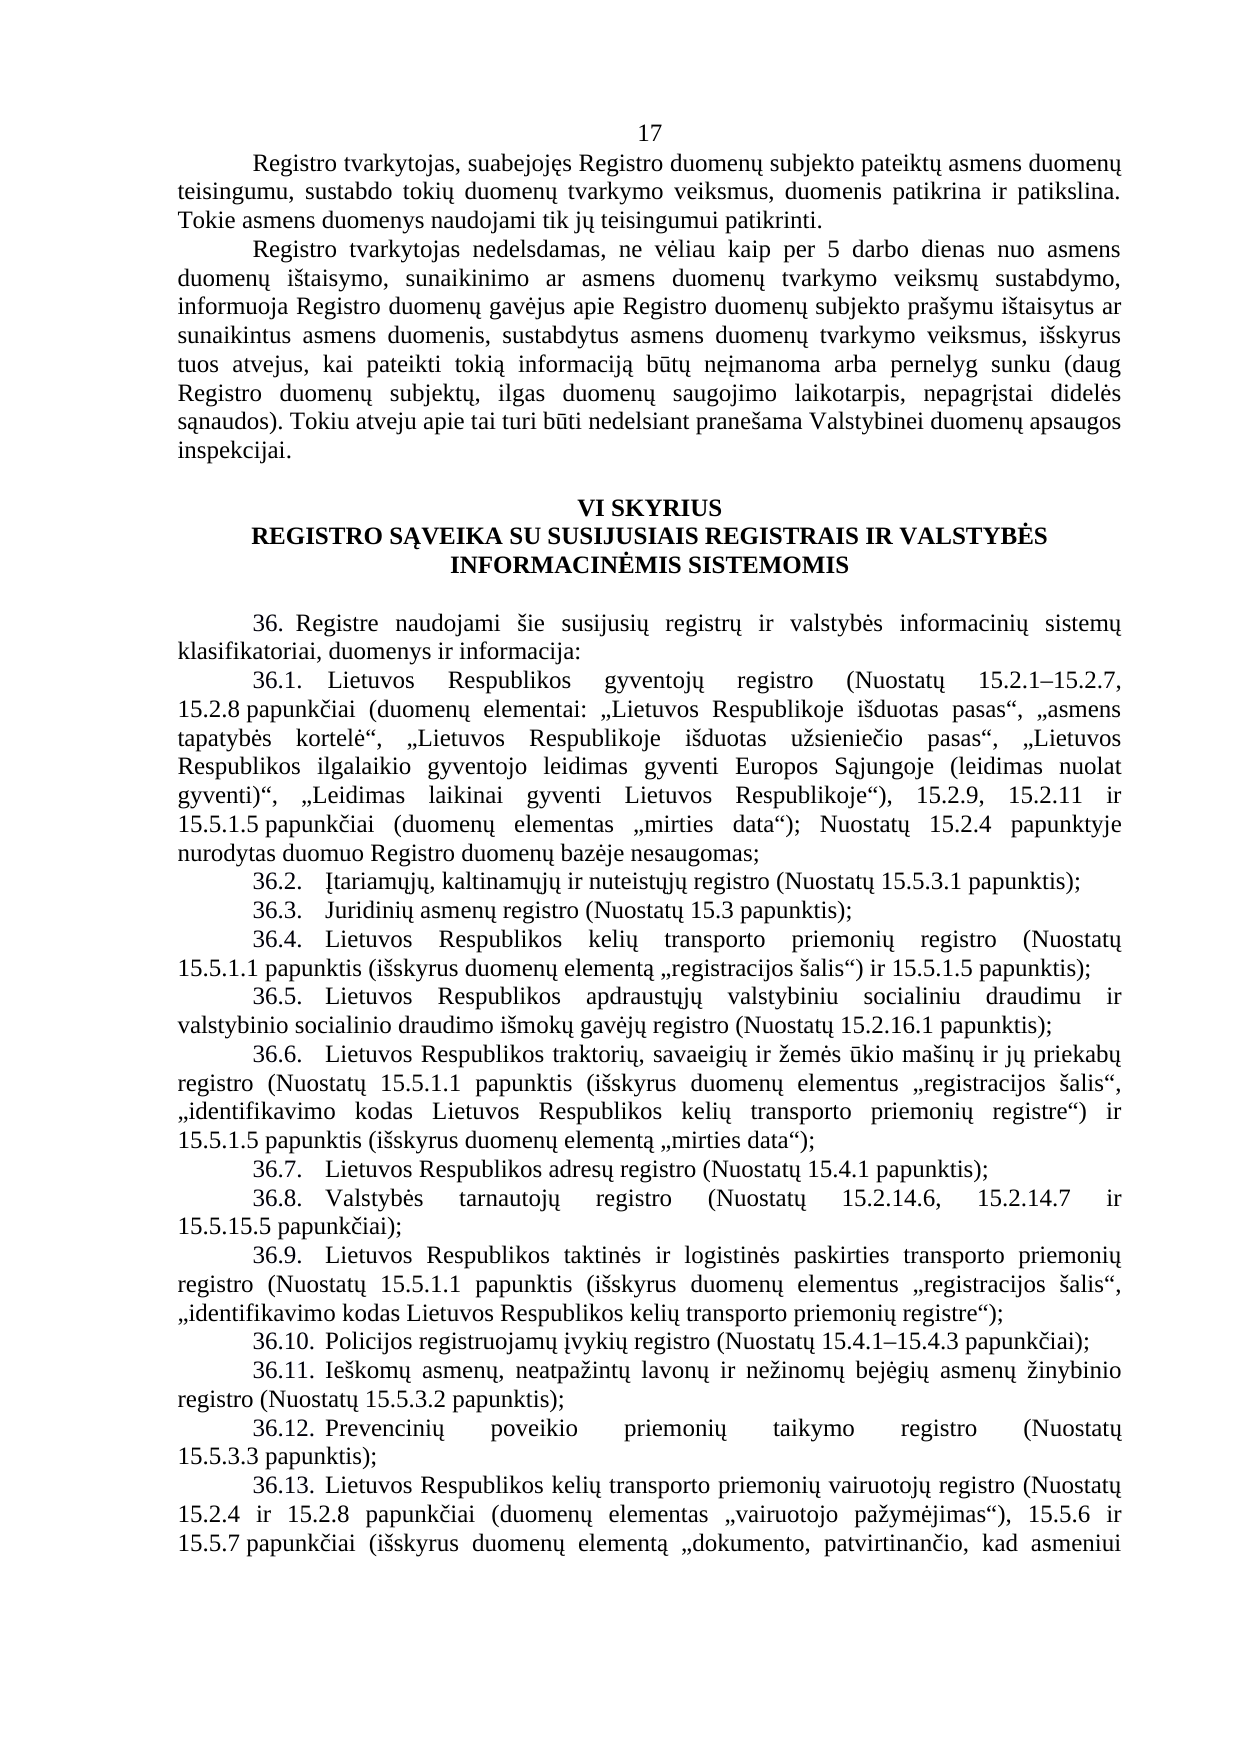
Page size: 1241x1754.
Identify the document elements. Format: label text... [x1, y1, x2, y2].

text Registro tvarkytojas nedelsdamas, ne vėliau kaip per 5 darbo dienas nuo asmens duomenų ištaisymo, sunaikinimo ar asmens duomenų tvarkymo veiksmų sustabdymo, informuoja Registro duomenų gavėjus apie Registro duomenų subjekto prašymu ištaisytus ar sunaikintus asmens duomenis, sustabdytus asmens duomenų tvarkymo veiksmus, išskyrus tuos atvejus, kai pateikti tokią informaciją būtų neįmanoma arba pernelyg sunku (daug Registro duomenų subjektų, ilgas duomenų saugojimo laikotarpis, nepagrįstai didelės sąnaudos). Tokiu atveju apie tai turi būti nedelsiant pranešama Valstybinei duomenų apsaugos inspekcijai. [177, 234, 1122, 464]
text 36.9. Lietuvos Respublikos taktinės ir logistinės paskirties transporto priemonių registro (Nuostatų 15.5.1.1 papunktis (išskyrus duomenų elementus „registracijos šalis“, „identifikavimo kodas Lietuvos Respublikos kelių transporto priemonių registre“); [177, 1240, 1122, 1326]
text 36.4. Lietuvos Respublikos kelių transporto priemonių registro (Nuostatų 15.5.1.1 papunktis (išskyrus duomenų elementą „registracijos šalis“) ir 15.5.1.5 papunktis); [177, 924, 1122, 981]
text 36. Registre naudojami šie susijusių registrų ir valstybės informacinių sistemų klasifikatoriai, duomenys ir informacija: [177, 608, 1122, 665]
text 36.8. Valstybės tarnautojų registro (Nuostatų 15.2.14.6, 15.2.14.7 ir 15.5.15.5 papunkčiai); [177, 1183, 1122, 1240]
text 36.12. Prevencinių poveikio priemonių taikymo registro (Nuostatų 15.5.3.3 papunktis); [177, 1413, 1122, 1470]
text 36.3. Juridinių asmenų registro (Nuostatų 15.3 papunktis); [177, 895, 1122, 924]
text 36.7. Lietuvos Respublikos adresų registro (Nuostatų 15.4.1 papunktis); [177, 1154, 1122, 1183]
text 36.5. Lietuvos Respublikos apdraustųjų valstybiniu socialiniu draudimu ir valstybinio socialinio draudimo išmokų gavėjų registro (Nuostatų 15.2.16.1 papunktis); [177, 981, 1122, 1039]
text 36.2. Įtariamųjų, kaltinamųjų ir nuteistųjų registro (Nuostatų 15.5.3.1 papunktis); [177, 866, 1122, 895]
text 36.1. Lietuvos Respublikos gyventojų registro (Nuostatų 15.2.1–15.2.7, 15.2.8 papunkčiai (duomenų elementai: „Lietuvos Respublikoje išduotas pasas“, „asmens tapatybės kortelė“, „Lietuvos Respublikoje išduotas užsieniečio pasas“, „Lietuvos Respublikos ilgalaikio gyventojo leidimas gyventi Europos Sąjungoje (leidimas nuolat gyventi)“, „Leidimas laikinai gyventi Lietuvos Respublikoje“), 15.2.9, 15.2.11 ir 15.5.1.5 papunkčiai (duomenų elementas „mirties data“); Nuostatų 15.2.4 papunktyje nurodytas duomuo Registro duomenų bazėje nesaugomas; [177, 665, 1122, 866]
text REGISTRO SĄVEIKA SU SUSIJUSIAIS REGISTRAIS IR VALSTYBĖS INFORMACINĖMIS SISTEMOMIS [177, 521, 1122, 579]
text 36.10. Policijos registruojamų įvykių registro (Nuostatų 15.4.1–15.4.3 papunkčiai); [177, 1326, 1122, 1355]
text 36.6. Lietuvos Respublikos traktorių, savaeigių ir žemės ūkio mašinų ir jų priekabų registro (Nuostatų 15.5.1.1 papunktis (išskyrus duomenų elementus „registracijos šalis“, „identifikavimo kodas Lietuvos Respublikos kelių transporto priemonių registre“) ir 15.5.1.5 papunktis (išskyrus duomenų elementą „mirties data“); [177, 1039, 1122, 1154]
text 36.11. Ieškomų asmenų, neatpažintų lavonų ir nežinomų bejėgių asmenų žinybinio registro (Nuostatų 15.5.3.2 papunktis); [177, 1355, 1122, 1413]
text 36.13. Lietuvos Respublikos kelių transporto priemonių vairuotojų registro (Nuostatų 15.2.4 ir 15.2.8 papunkčiai (duomenų elementas „vairuotojo pažymėjimas“), 15.5.6 ir 15.5.7 papunkčiai (išskyrus duomenų elementą „dokumento, patvirtinančio, kad asmeniui [177, 1470, 1122, 1556]
text Registro tvarkytojas, suabejojęs Registro duomenų subjekto pateiktų asmens duomenų teisingumu, sustabdo tokių duomenų tvarkymo veiksmus, duomenis patikrina ir patikslina. Tokie asmens duomenys naudojami tik jų teisingumui patikrinti. [177, 148, 1122, 234]
text VI SKYRIUS [177, 493, 1122, 521]
